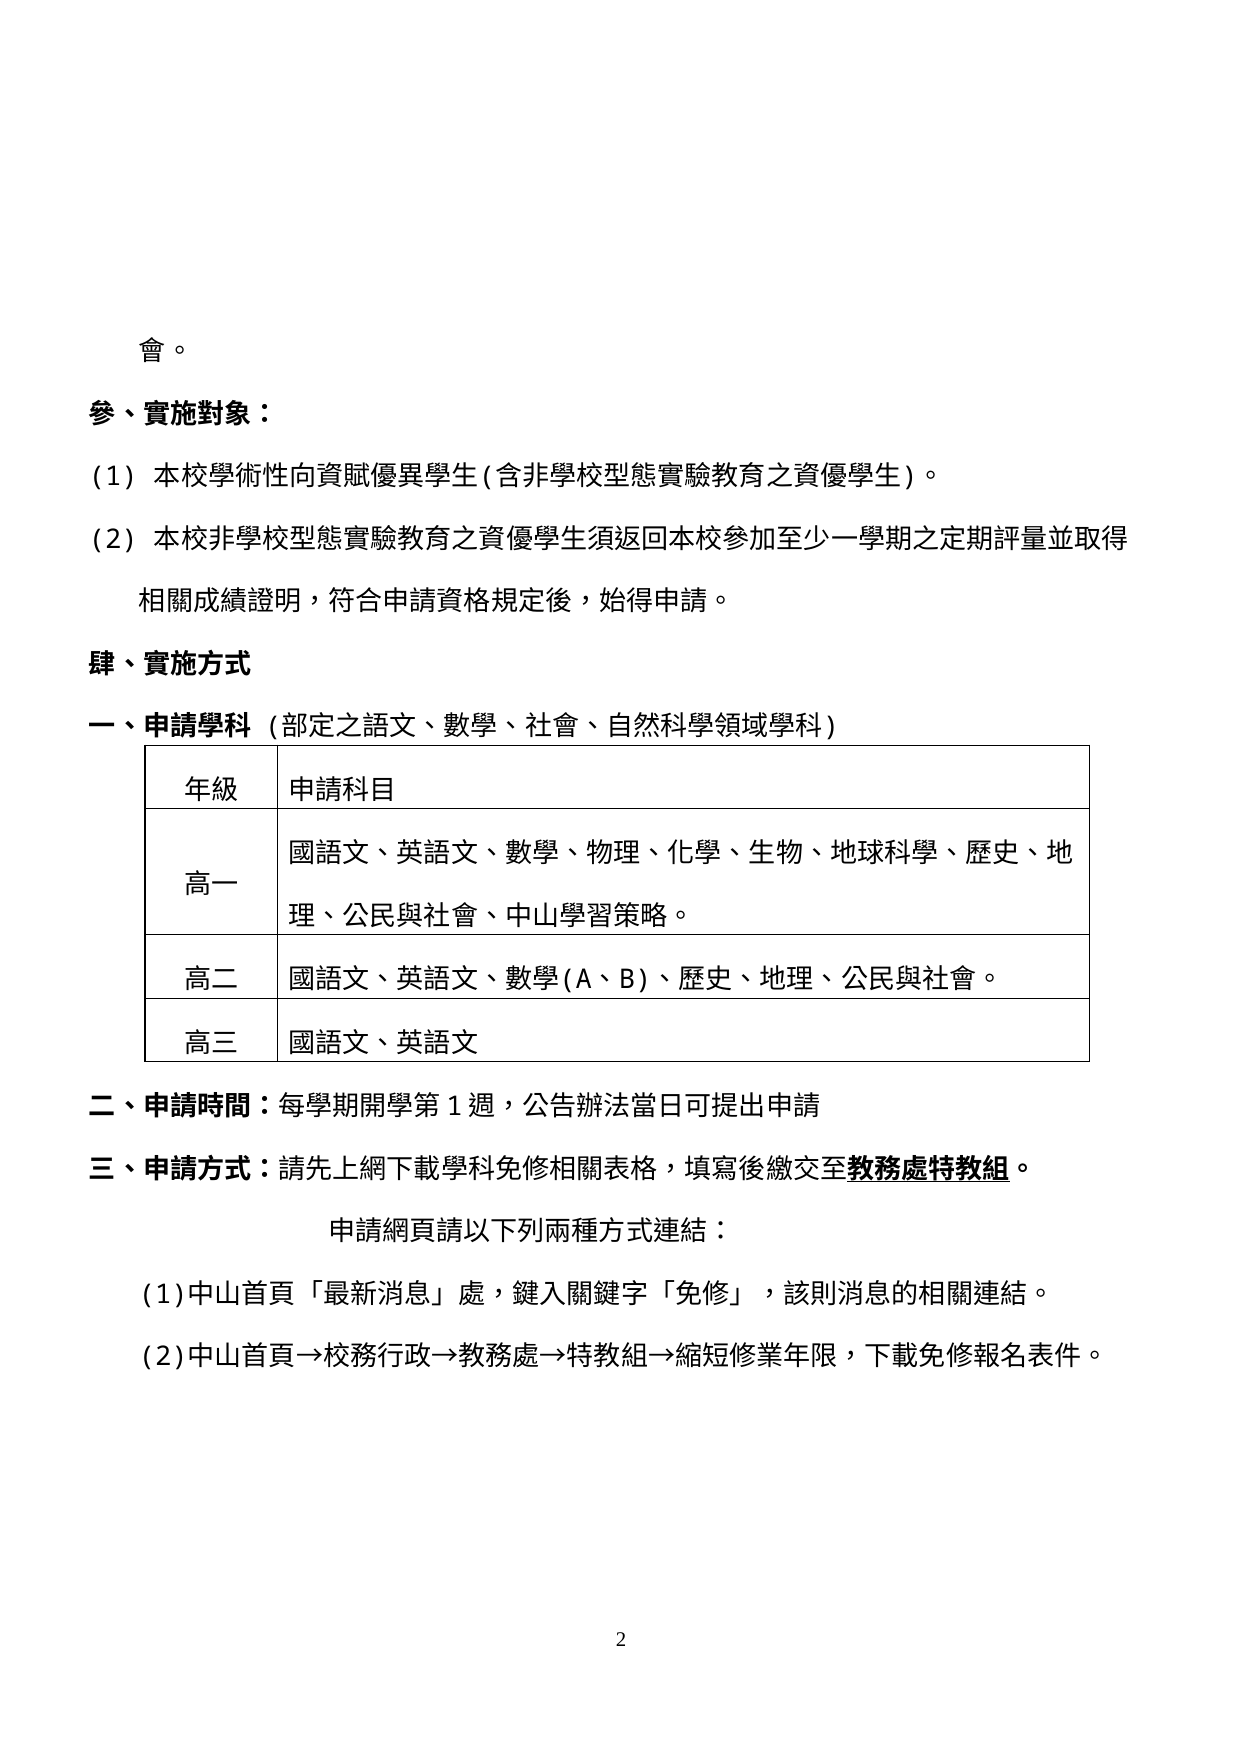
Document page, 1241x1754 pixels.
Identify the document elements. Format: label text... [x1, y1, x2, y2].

text 會。 [139, 307, 1152, 369]
list 中山首頁→校務行政→教務處→特教組→縮短修業年限，下載免修報名表件。 [139, 1312, 1152, 1375]
list 本校學術性向資賦優異學生(含非學校型態實驗教育之資優學生)。 [89, 432, 1152, 494]
list 中山首頁「最新消息」處，鍵入關鍵字「免修」，該則消息的相關連結。 [139, 1250, 1152, 1312]
text 二、申請時間：每學期開學第1週，公告辦法當日可提出申請 [89, 1062, 1152, 1125]
table_header 申請科目 [278, 746, 1089, 808]
table_cell 高一 [146, 809, 277, 934]
text 參、實施對象： [89, 369, 1152, 432]
table_cell 國語文、英語文、數學(A、B)、歷史、地理、公民與社會。 [278, 935, 1089, 998]
table_cell 高三 [146, 999, 277, 1061]
text 一、申請學科 (部定之語文、數學、社會、自然科學領域學科) [89, 682, 1152, 744]
text 三、申請方式：請先上網下載學科免修相關表格，填寫後繳交至教務處特教組。 [89, 1125, 1152, 1187]
list 本校非學校型態實驗教育之資優學生須返回本校參加至少一學期之定期評量並取得相關成績證明，符合申請資格規定後，始得申請。 [89, 494, 1152, 619]
table_cell 高二 [146, 935, 277, 998]
text 申請網頁請以下列兩種方式連結： [328, 1187, 1152, 1250]
text 肆、實施方式 [89, 619, 1152, 682]
table_header 年級 [146, 746, 277, 808]
table_cell 國語文、英語文 [278, 999, 1089, 1061]
table_cell 國語文、英語文、數學、物理、化學、生物、地球科學、歷史、地理、公民與社會、中山學習策略。 [278, 809, 1089, 934]
